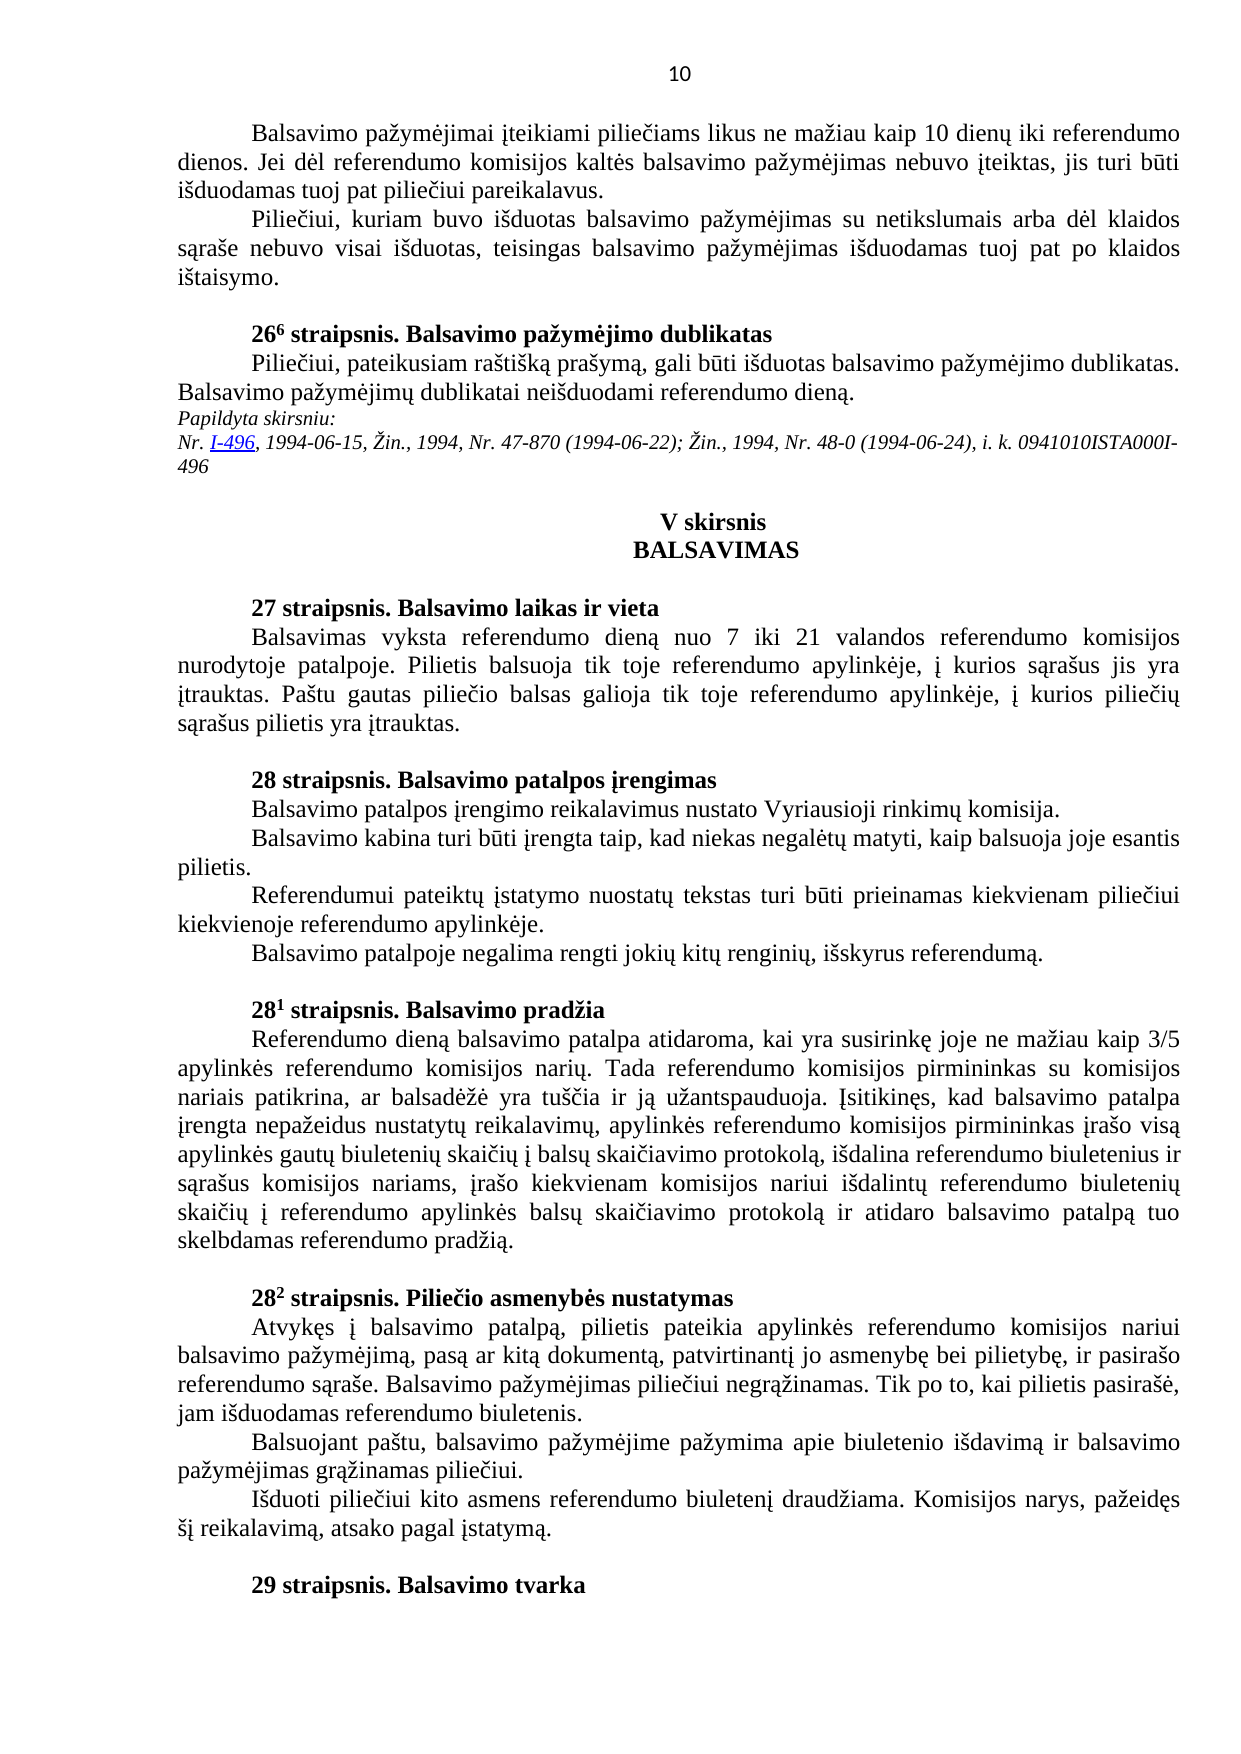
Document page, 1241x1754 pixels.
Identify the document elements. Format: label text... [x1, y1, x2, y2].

text Papildyta skirsniu: [177, 406, 1181, 430]
text Referendumui pateiktų įstatymo nuostatų tekstas turi būti prieinamas kiekvienam piliečiui kiekvienoje referendumo apylinkėje. [177, 880, 1181, 938]
text 29 straipsnis. Balsavimo tvarka [251, 1570, 1181, 1599]
text Nr. I-496, 1994-06-15, Žin., 1994, Nr. 47-870 (1994-06-22); Žin., 1994, Nr. 48-0 (1994-06-24), i. k. 0941010ISTA000I-496 [177, 430, 1181, 478]
text 266 straipsnis. Balsavimo pažymėjimo dublikatas [251, 319, 1181, 348]
text Referendumo dieną balsavimo patalpa atidaroma, kai yra susirinkę joje ne mažiau kaip 3/5 apylinkės referendumo komisijos narių. Tada referendumo komisijos pirmininkas su komisijos nariais patikrina, ar balsadėžė yra tuščia ir ją užantspauduoja. Įsitikinęs, kad balsavimo patalpa įrengta nepažeidus nustatytų reikalavimų, apylinkės referendumo komisijos pirmininkas įrašo visą apylinkės gautų biuletenių skaičių į balsų skaičiavimo protokolą, išdalina referendumo biuletenius ir sąrašus komisijos nariams, įrašo kiekvienam komisijos nariui išdalintų referendumo biuletenių skaičių į referendumo apylinkės balsų skaičiavimo protokolą ir atidaro balsavimo patalpą tuo skelbdamas referendumo pradžią. [177, 1024, 1181, 1254]
text 27 straipsnis. Balsavimo laikas ir vieta [251, 593, 1181, 622]
text Balsavimas vyksta referendumo dieną nuo 7 iki 21 valandos referendumo komisijos nurodytoje patalpoje. Pilietis balsuoja tik toje referendumo apylinkėje, į kurios sąrašus jis yra įtrauktas. Paštu gautas piliečio balsas galioja tik toje referendumo apylinkėje, į kurios piliečių sąrašus pilietis yra įtrauktas. [177, 622, 1181, 737]
text Atvykęs į balsavimo patalpą, pilietis pateikia apylinkės referendumo komisijos nariui balsavimo pažymėjimą, pasą ar kitą dokumentą, patvirtinantį jo asmenybę bei pilietybę, ir pasirašo referendumo sąraše. Balsavimo pažymėjimas piliečiui negrąžinamas. Tik po to, kai pilietis pasirašė, jam išduodamas referendumo biuletenis. [177, 1312, 1181, 1427]
text Balsavimo pažymėjimai įteikiami piliečiams likus ne mažiau kaip 10 dienų iki referendumo dienos. Jei dėl referendumo komisijos kaltės balsavimo pažymėjimas nebuvo įteiktas, jis turi būti išduodamas tuoj pat piliečiui pareikalavus. [177, 118, 1181, 204]
text Balsavimo kabina turi būti įrengta taip, kad niekas negalėtų matyti, kaip balsuoja joje esantis pilietis. [177, 823, 1181, 880]
text V skirsnis [177, 507, 1181, 535]
text 281 straipsnis. Balsavimo pradžia [251, 995, 1181, 1024]
text Balsavimo patalpoje negalima rengti jokių kitų renginių, išskyrus referendumą. [177, 938, 1181, 967]
text Balsavimo patalpos įrengimo reikalavimus nustato Vyriausioji rinkimų komisija. [177, 794, 1181, 823]
text 282 straipsnis. Piliečio asmenybės nustatymas [251, 1283, 1181, 1312]
text Piliečiui, pateikusiam raštišką prašymą, gali būti išduotas balsavimo pažymėjimo dublikatas. Balsavimo pažymėjimų dublikatai neišduodami referendumo dieną. [177, 348, 1181, 406]
text Išduoti piliečiui kito asmens referendumo biuletenį draudžiama. Komisijos narys, pažeidęs šį reikalavimą, atsako pagal įstatymą. [177, 1484, 1181, 1542]
text BALSAVIMAS [177, 535, 1181, 564]
text Piliečiui, kuriam buvo išduotas balsavimo pažymėjimas su netikslumais arba dėl klaidos sąraše nebuvo visai išduotas, teisingas balsavimo pažymėjimas išduodamas tuoj pat po klaidos ištaisymo. [177, 204, 1181, 291]
text Balsuojant paštu, balsavimo pažymėjime pažymima apie biuletenio išdavimą ir balsavimo pažymėjimas grąžinamas piliečiui. [177, 1427, 1181, 1484]
text 28 straipsnis. Balsavimo patalpos įrengimas [251, 765, 1181, 794]
